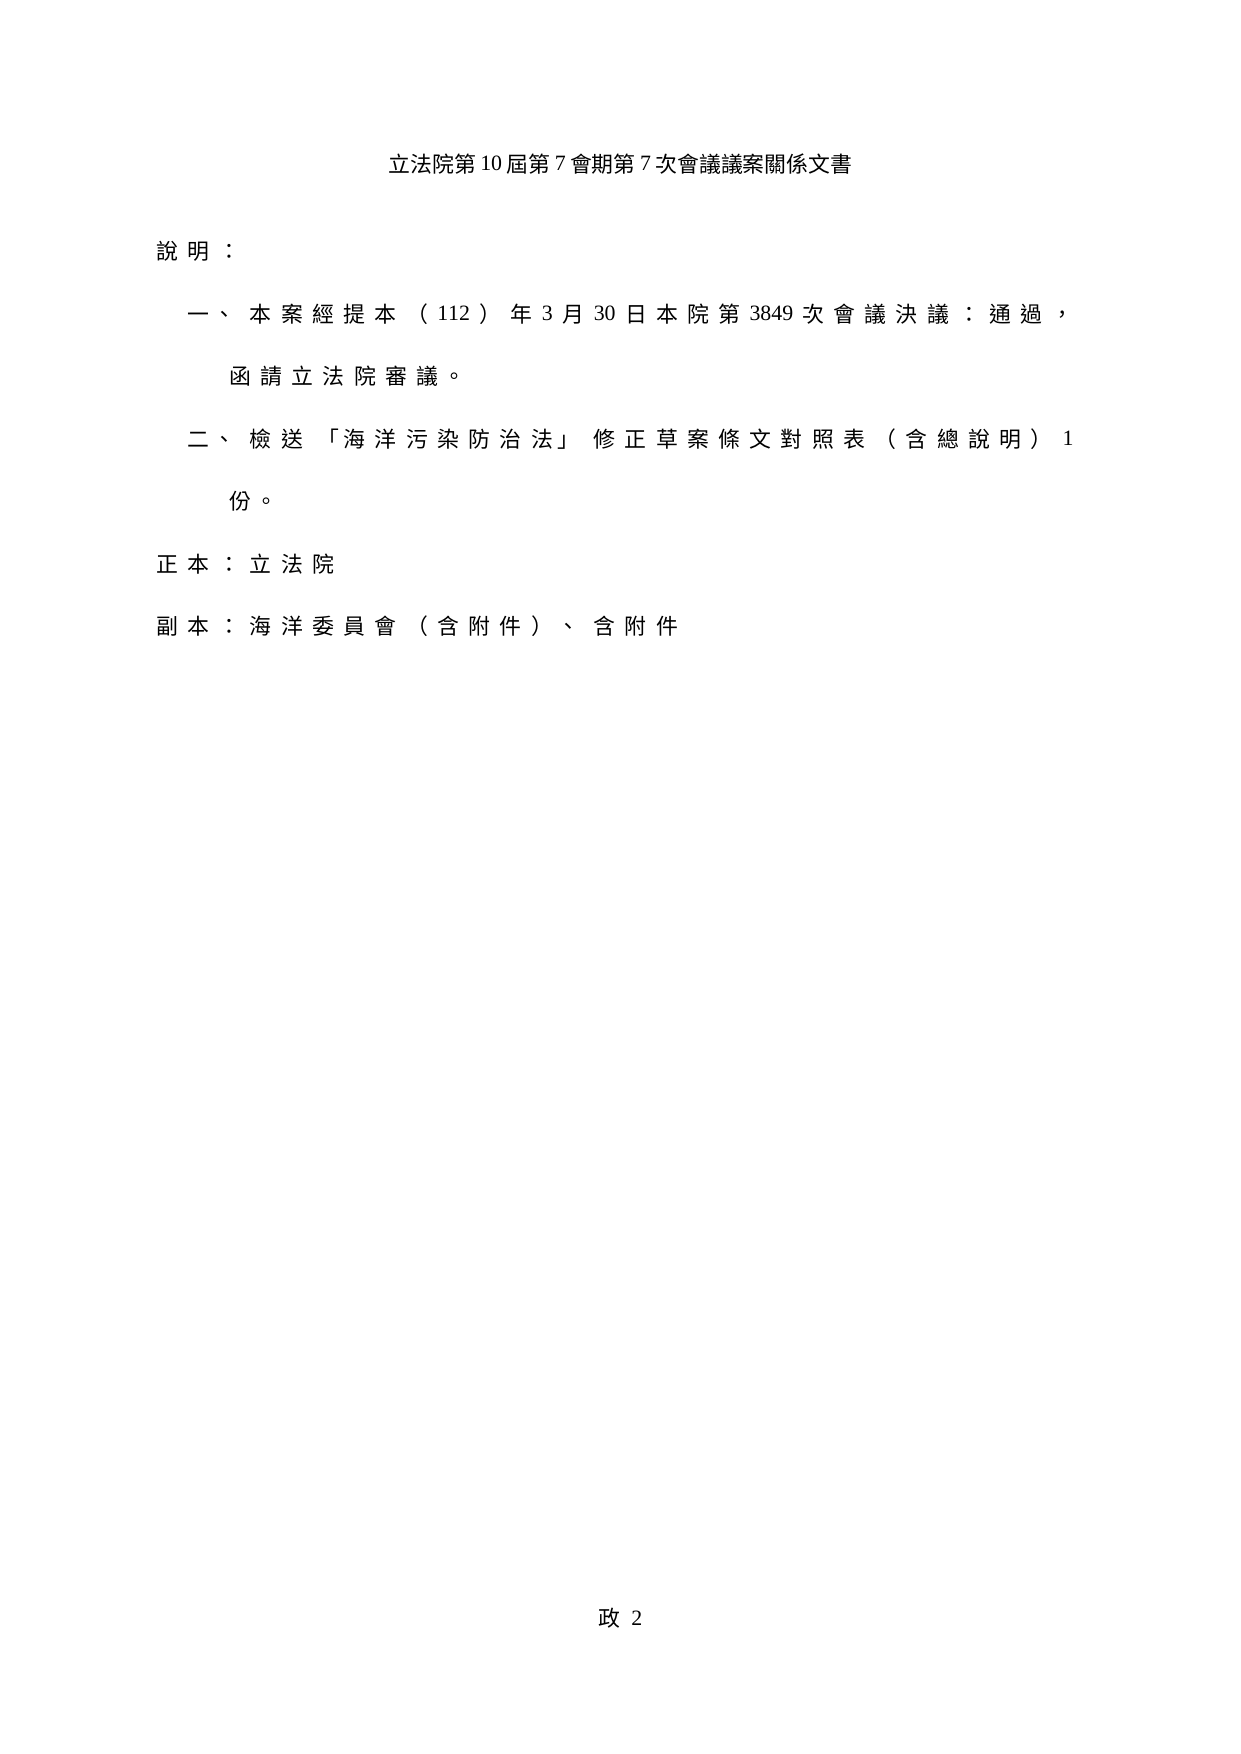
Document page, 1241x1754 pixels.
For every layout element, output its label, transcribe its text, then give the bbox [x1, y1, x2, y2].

text 一、本案經提本（112）年3月30日本院第3849次會議決議：通過，函請立法院審議。 [173, 281, 1089, 406]
text 副本：海洋委員會（含附件）、含附件 [151, 594, 1089, 656]
text 二、檢送「海洋污染防治法」修正草案條文對照表（含總說明）1份。 [173, 406, 1089, 531]
text 正本：立法院 [151, 531, 1089, 594]
text 說明： [151, 219, 1089, 281]
